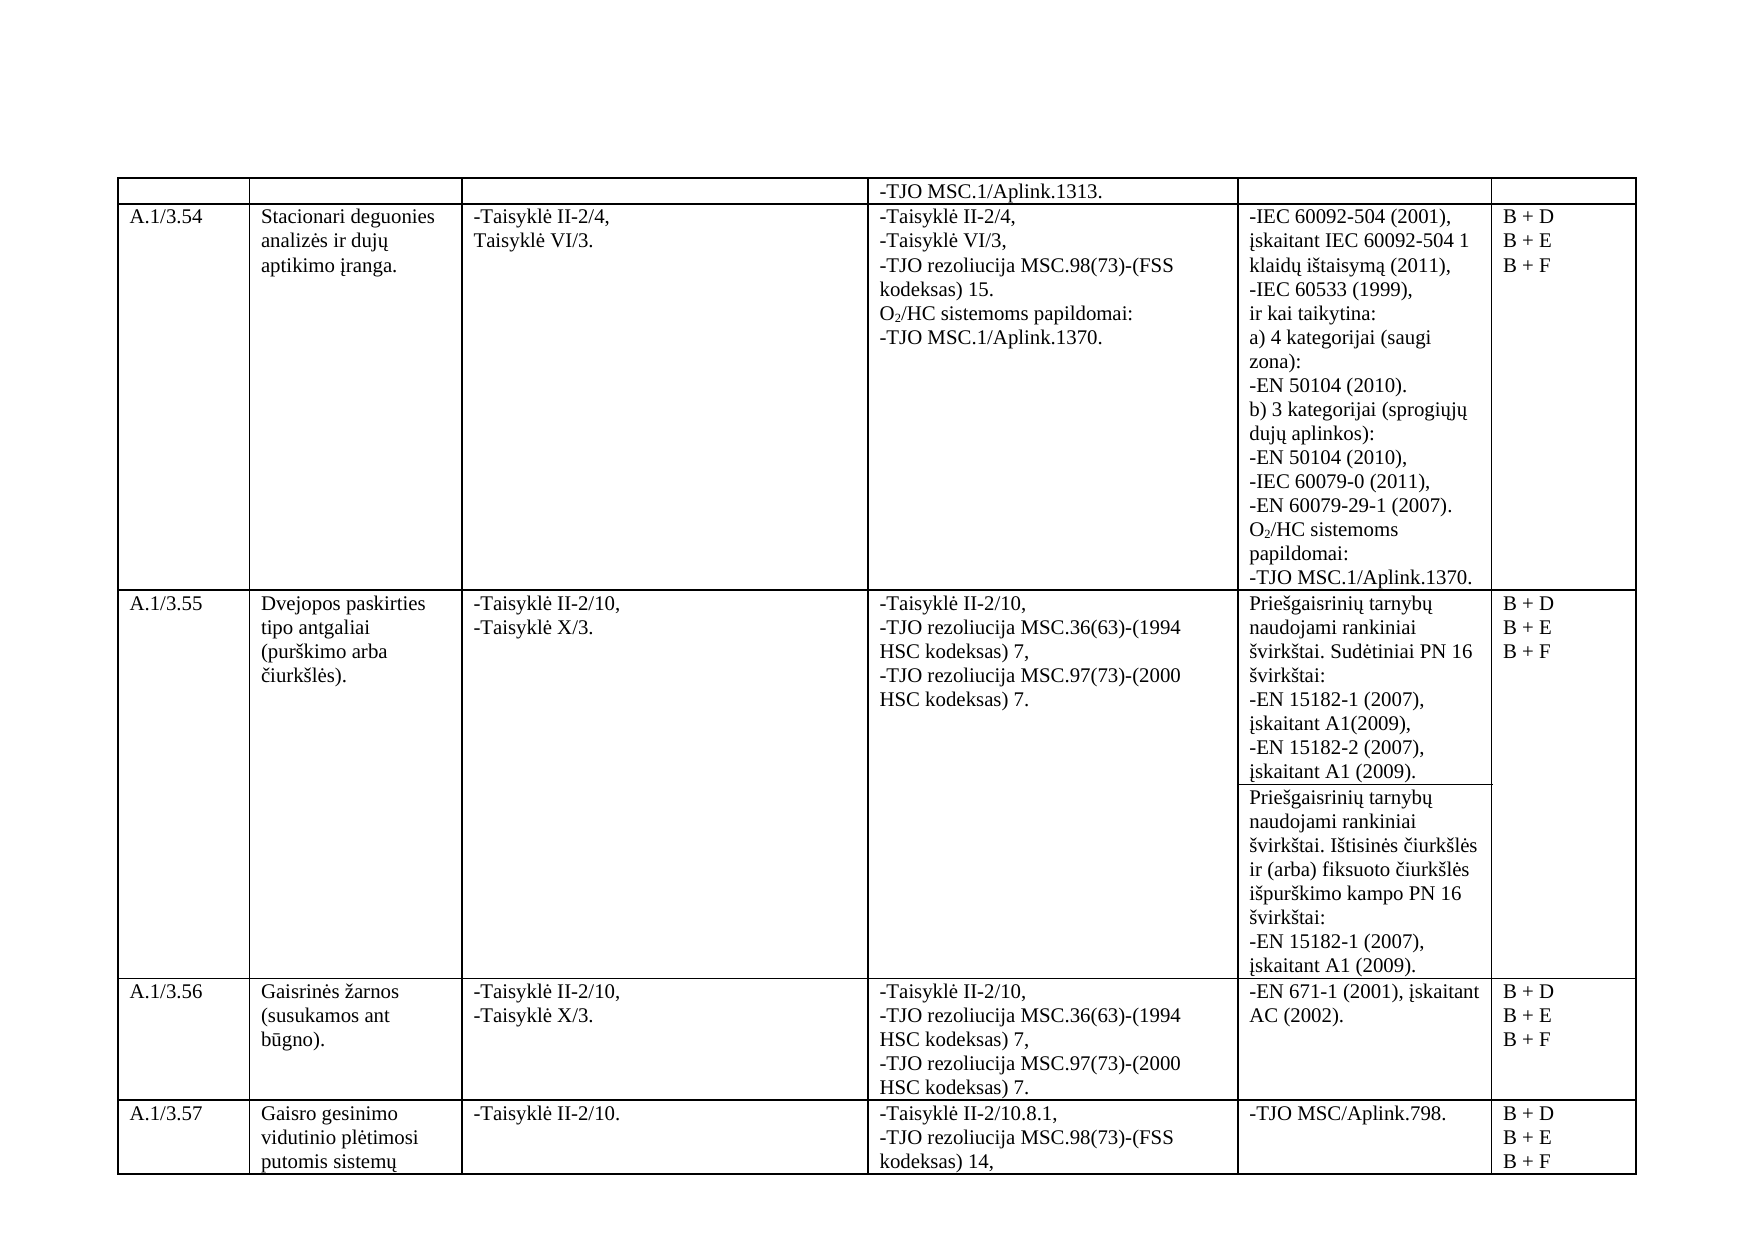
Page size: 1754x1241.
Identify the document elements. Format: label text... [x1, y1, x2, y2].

table_cell A.1/3.56 [119, 979, 249, 1099]
table_cell [463, 179, 867, 203]
table_cell B + D B + E B + F [1492, 1101, 1635, 1173]
table_cell -Taisyklė II-2/10, -Taisyklė X/3. [463, 591, 867, 977]
table_cell -TJO MSC/Aplink.798. [1239, 1101, 1491, 1173]
table_cell -Taisyklė II-2/10, -TJO rezoliucija MSC.36(63)-(1994 HSC kodeksas) 7, -TJO rezoliucija MSC.97(73)-(2000 HSC kodeksas) 7. [869, 591, 1237, 977]
table_cell A.1/3.54 [119, 205, 249, 589]
table_cell Priešgaisrinių tarnybų naudojami rankiniai švirkštai. Sudėtiniai PN 16 švirkštai: -EN 15182-1 (2007), įskaitant A1(2009), -EN 15182-2 (2007), įskaitant A1 (2009). [1239, 591, 1491, 783]
table_cell -EN 671-1 (2001), įskaitant AC (2002). [1239, 979, 1491, 1099]
table_cell -TJO MSC.1/Aplink.1313. [869, 179, 1237, 203]
table_cell Stacionari deguonies analizės ir dujų aptikimo įranga. [250, 205, 461, 589]
table_cell -Taisyklė II-2/10, -TJO rezoliucija MSC.36(63)-(1994 HSC kodeksas) 7, -TJO rezoliucija MSC.97(73)-(2000 HSC kodeksas) 7. [869, 979, 1237, 1099]
table_cell B + D B + E B + F [1492, 205, 1635, 589]
table_cell -Taisyklė II-2/4, Taisyklė VI/3. [463, 205, 867, 589]
table_cell A.1/3.57 [119, 1101, 249, 1173]
table_cell -Taisyklė II-2/10, -Taisyklė X/3. [463, 979, 867, 1099]
table_cell A.1/3.55 [119, 591, 249, 977]
table_cell -Taisyklė II-2/4, -Taisyklė VI/3, -TJO rezoliucija MSC.98(73)-(FSS kodeksas) 15. O2/HC sistemoms papildomai: -TJO MSC.1/Aplink.1370. [869, 205, 1237, 589]
table_cell [1239, 179, 1491, 203]
table_cell [119, 179, 249, 203]
table_cell [250, 179, 461, 203]
table_cell [1492, 179, 1635, 203]
table_cell B + D B + E B + F [1492, 979, 1635, 1099]
table_cell Gaisro gesinimo vidutinio plėtimosi putomis sistemų [250, 1101, 461, 1173]
table_cell Dvejopos paskirties tipo antgaliai (purškimo arba čiurkšlės). [250, 591, 461, 977]
table_cell Priešgaisrinių tarnybų naudojami rankiniai švirkštai. Ištisinės čiurkšlės ir (arba) fiksuoto čiurkšlės išpurškimo kampo PN 16 švirkštai: -EN 15182-1 (2007), įskaitant A1 (2009). [1239, 785, 1491, 977]
table_cell -IEC 60092-504 (2001), įskaitant IEC 60092-504 1 klaidų ištaisymą (2011), -IEC 60533 (1999), ir kai taikytina: a) 4 kategorijai (saugi zona): -EN 50104 (2010). b) 3 kategorijai (sprogiųjų dujų aplinkos): -EN 50104 (2010), -IEC 60079-0 (2011), -EN 60079-29-1 (2007). O2/HC sistemoms papildomai: -TJO MSC.1/Aplink.1370. [1239, 205, 1491, 589]
table_cell B + D B + E B + F [1492, 591, 1635, 977]
table_cell Gaisrinės žarnos (susukamos ant būgno). [250, 979, 461, 1099]
table_cell -Taisyklė II-2/10. [463, 1101, 867, 1173]
table_cell -Taisyklė II-2/10.8.1, -TJO rezoliucija MSC.98(73)-(FSS kodeksas) 14, [869, 1101, 1237, 1173]
